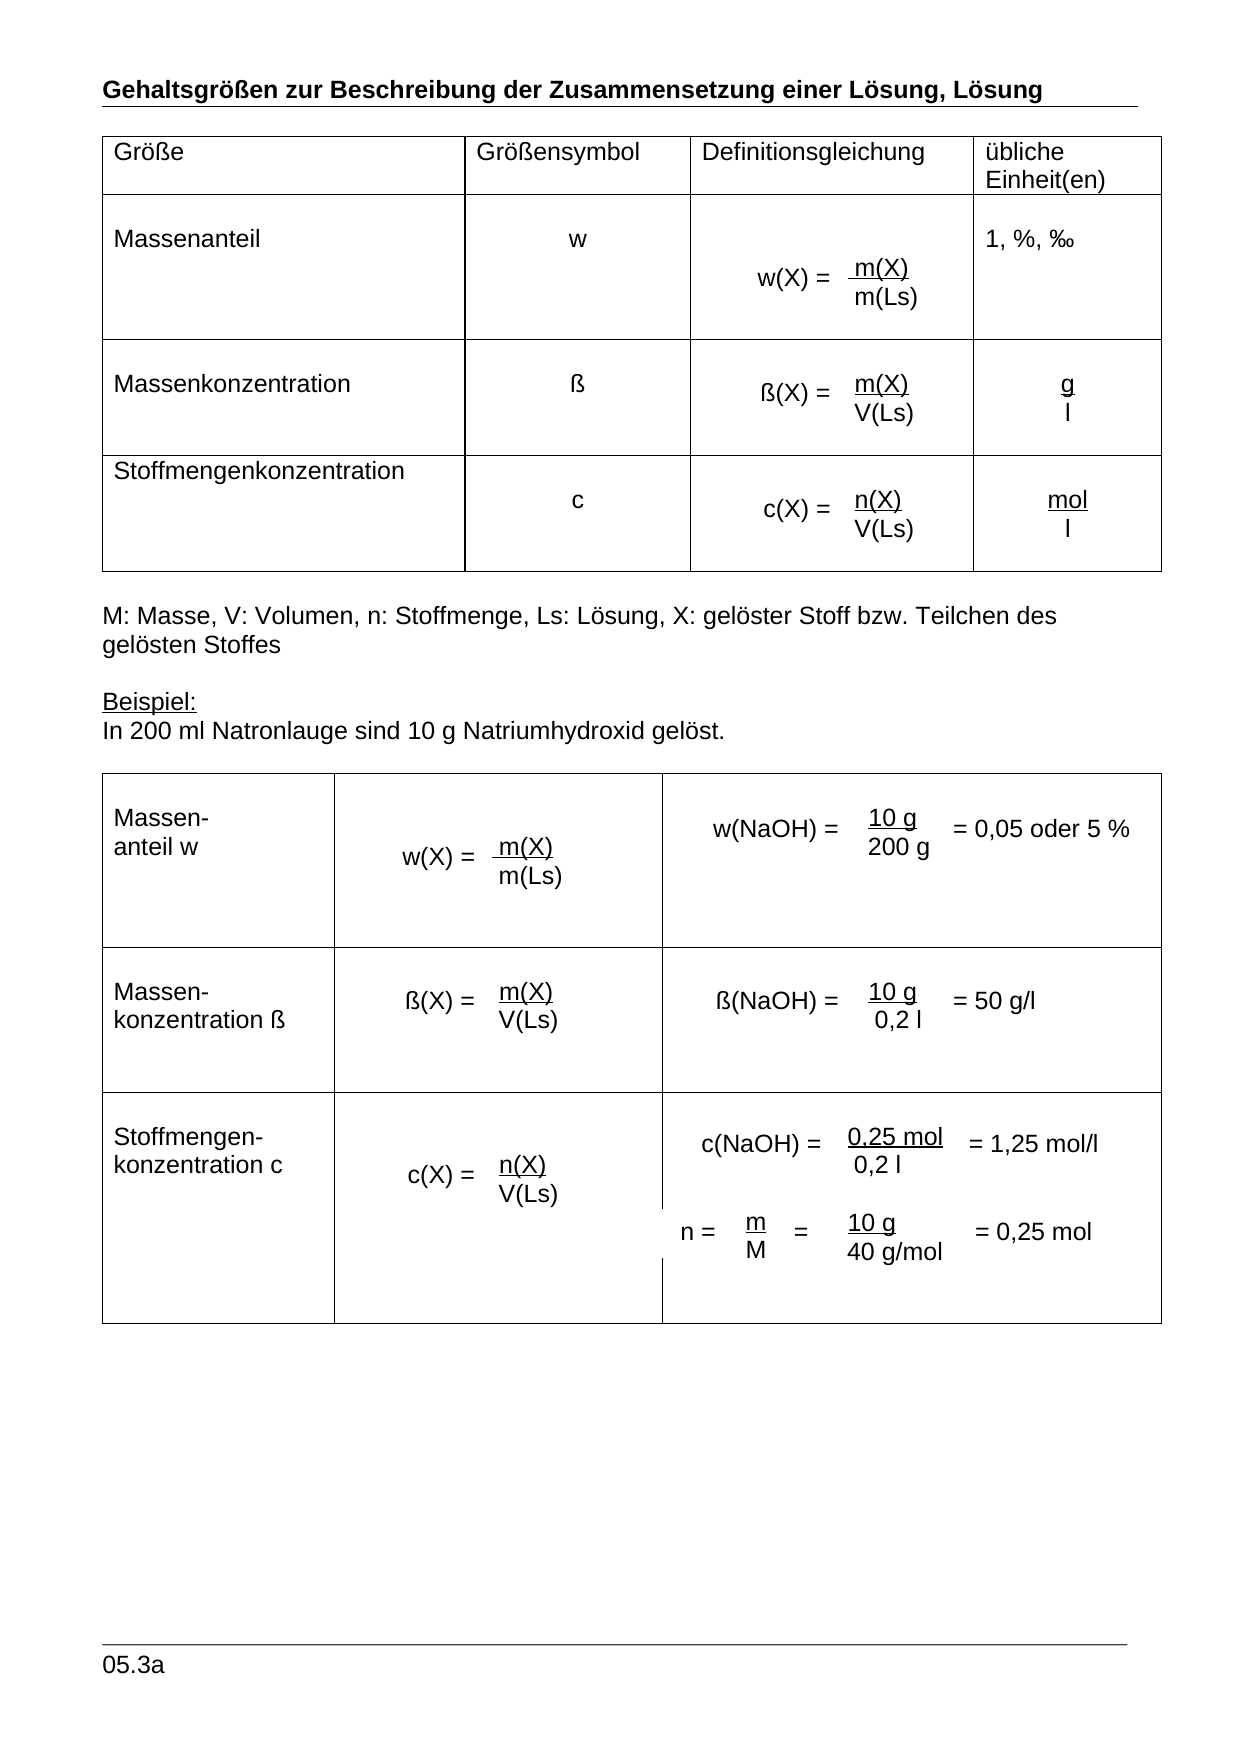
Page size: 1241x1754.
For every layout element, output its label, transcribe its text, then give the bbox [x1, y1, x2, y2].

text In 200 ml Natronlauge sind 10 g Natriumhydroxid gelöst. [102, 716, 1138, 744]
table_cell Massen- konzentration ß [103, 948, 334, 1092]
table_cell 0,25 mol 0,2 l 10 g 40 g/mol [663, 1093, 1161, 1323]
table_cell w [466, 195, 690, 339]
table_cell 10 g 0,2 l [663, 948, 1161, 1092]
table_header Definitionsgleichung [691, 137, 973, 194]
table_cell m(X) V(Ls) [335, 948, 662, 1092]
table_cell Stoffmengen- konzentration c [103, 1093, 334, 1323]
table_cell n(X) V(Ls) [691, 456, 973, 571]
text Beispiel: [102, 687, 1138, 716]
table_cell mol l [974, 456, 1161, 571]
table_cell n(X) V(Ls) [335, 1093, 662, 1323]
table_header Größe [103, 137, 464, 194]
table_cell m(X) V(Ls) [691, 340, 973, 455]
table_header 10 g 200 g [663, 774, 1161, 947]
table_cell Massenkonzentration [103, 340, 464, 455]
table_cell m(X) m(Ls) [691, 195, 973, 339]
table_header m(X) m(Ls) [335, 774, 662, 947]
table_cell ß [466, 340, 690, 455]
table_header übliche Einheit(en) [974, 137, 1161, 194]
table_cell 1, %, ‰ [974, 195, 1161, 339]
table_cell Massenanteil [103, 195, 464, 339]
table_header Massen- anteil w [103, 774, 334, 947]
text M: Masse, V: Volumen, n: Stoffmenge, Ls: Lösung, X: gelöster Stoff bzw. Teilchen des gelösten Stoffes [102, 601, 1138, 658]
table_cell Stoffmengenkonzentration [103, 456, 464, 571]
table_cell c [466, 456, 690, 571]
table_header Größensymbol [466, 137, 690, 194]
table_cell g l [974, 340, 1161, 455]
